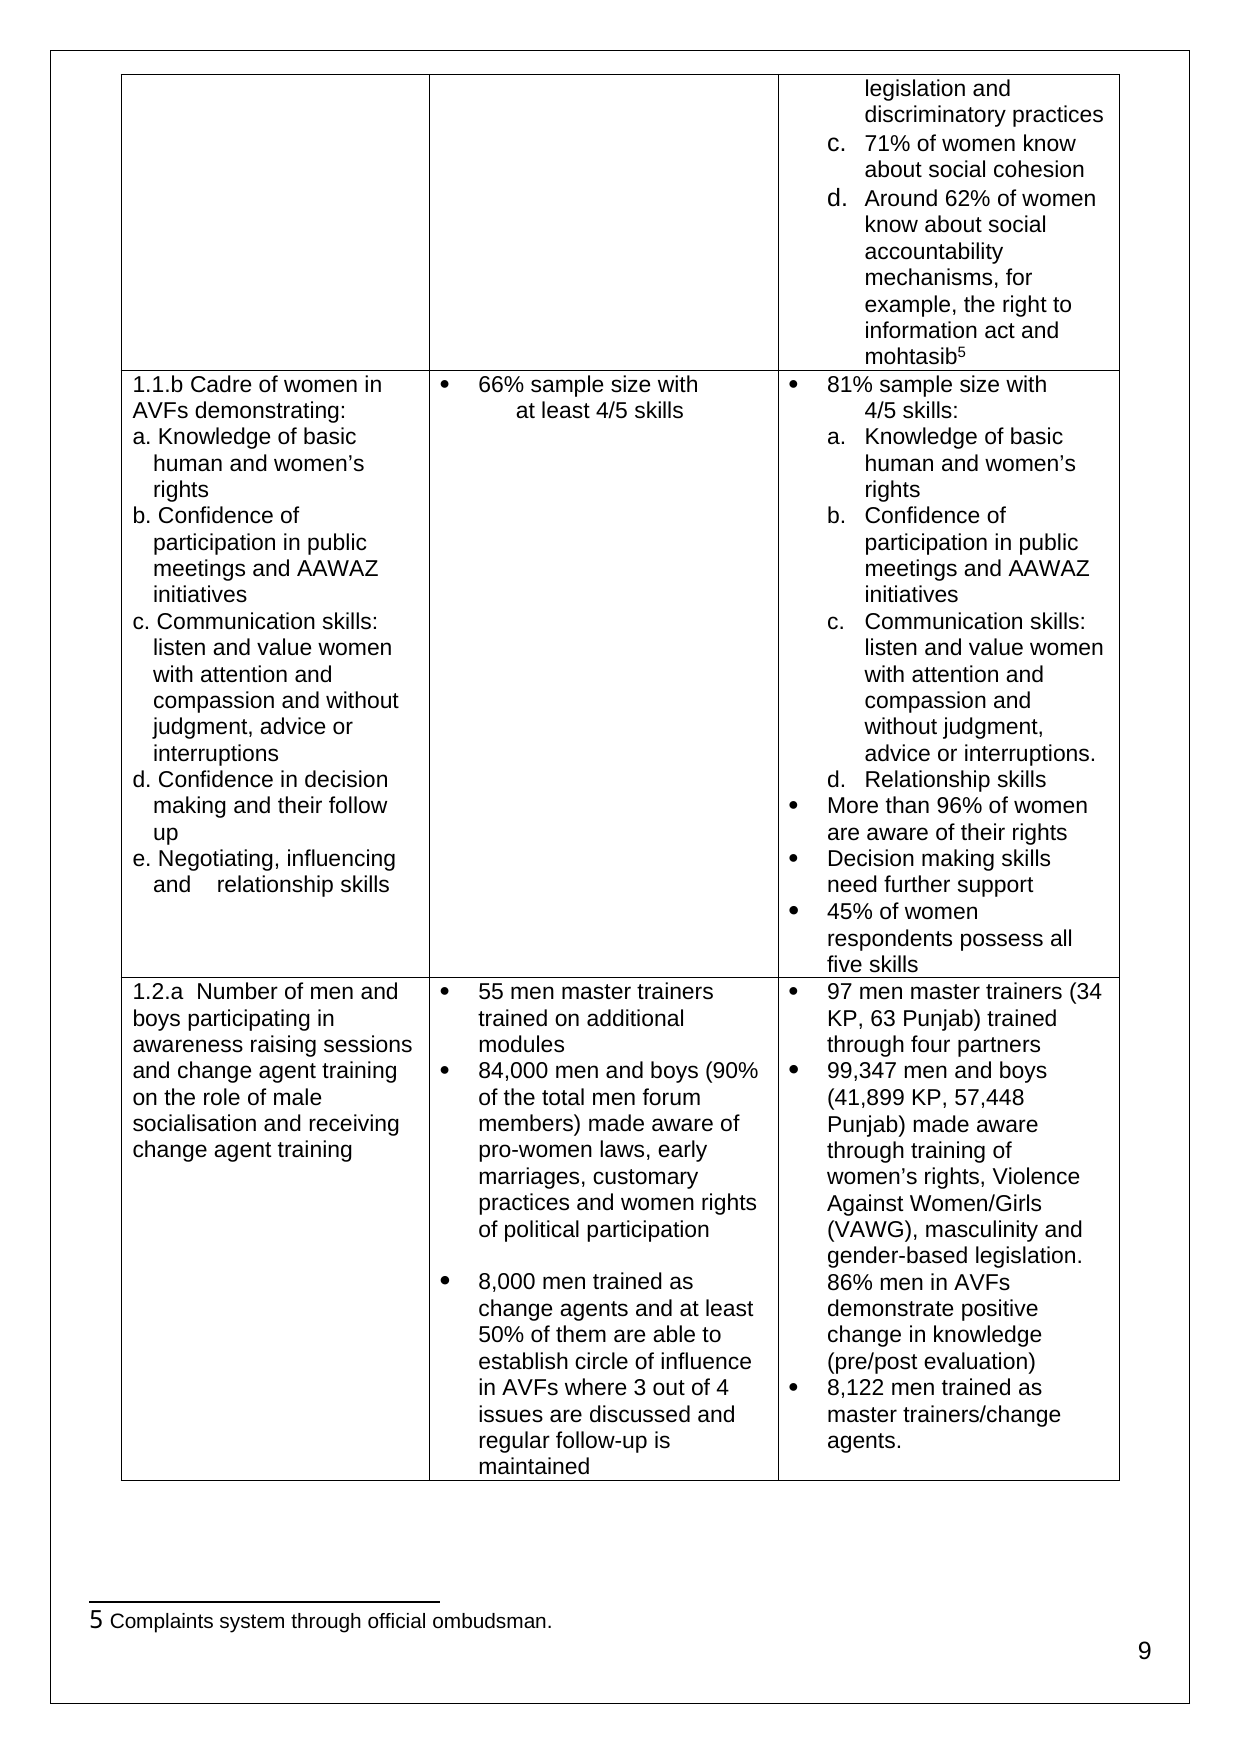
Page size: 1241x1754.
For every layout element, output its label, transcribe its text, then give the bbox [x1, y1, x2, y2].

table_cell 1.2.a Number of men and boys participating in awareness raising sessions and change agent training on the role of male socialisation and receiving change agent training [122, 978, 429, 1479]
table_cell legislation and discriminatory practices 71% of women know about social cohesion Around 62% of women know about social accountability mechanisms, for example, the right to information act and mohtasib [779, 75, 1119, 369]
table_cell 55 men master trainers trained on additional modules 84,000 men and boys (90% of the total men forum members) made aware of pro-women laws, early marriages, customary practices and women rights of political participation 8,000 men trained as change agents and at least 50% of them are able to establish circle of influence in AVFs where 3 out of 4 issues are discussed and regular follow-up is maintained [430, 978, 778, 1479]
table_cell 81% sample size with 4/5 skills: Knowledge of basic human and women’s rights Confidence of participation in public meetings and AAWAZ initiatives Communication skills: listen and value women with attention and compassion and without judgment, advice or interruptions. Relationship skills More than 96% of women are aware of their rights Decision making skills need further support 45% of women respondents possess all five skills [779, 371, 1119, 977]
table_cell 97 men master trainers (34 KP, 63 Punjab) trained through four partners 99,347 men and boys (41,899 KP, 57,448 Punjab) made aware through training of women’s rights, Violence Against Women/Girls (VAWG), masculinity and gender-based legislation. 86% men in AVFs demonstrate positive change in knowledge (pre/post evaluation) 8,122 men trained as master trainers/change agents. [779, 978, 1119, 1479]
table_cell [430, 75, 778, 369]
table_cell 1.1.b Cadre of women in AVFs demonstrating: a. Knowledge of basic human and women’s rights b. Confidence of participation in public meetings and AAWAZ initiatives c. Communication skills: listen and value women with attention and compassion and without judgment, advice or interruptions d. Confidence in decision making and their follow up e. Negotiating, influencing and relationship skills [122, 371, 429, 977]
table_cell [122, 75, 429, 369]
table_cell 66% sample size with at least 4/5 skills [430, 371, 778, 977]
